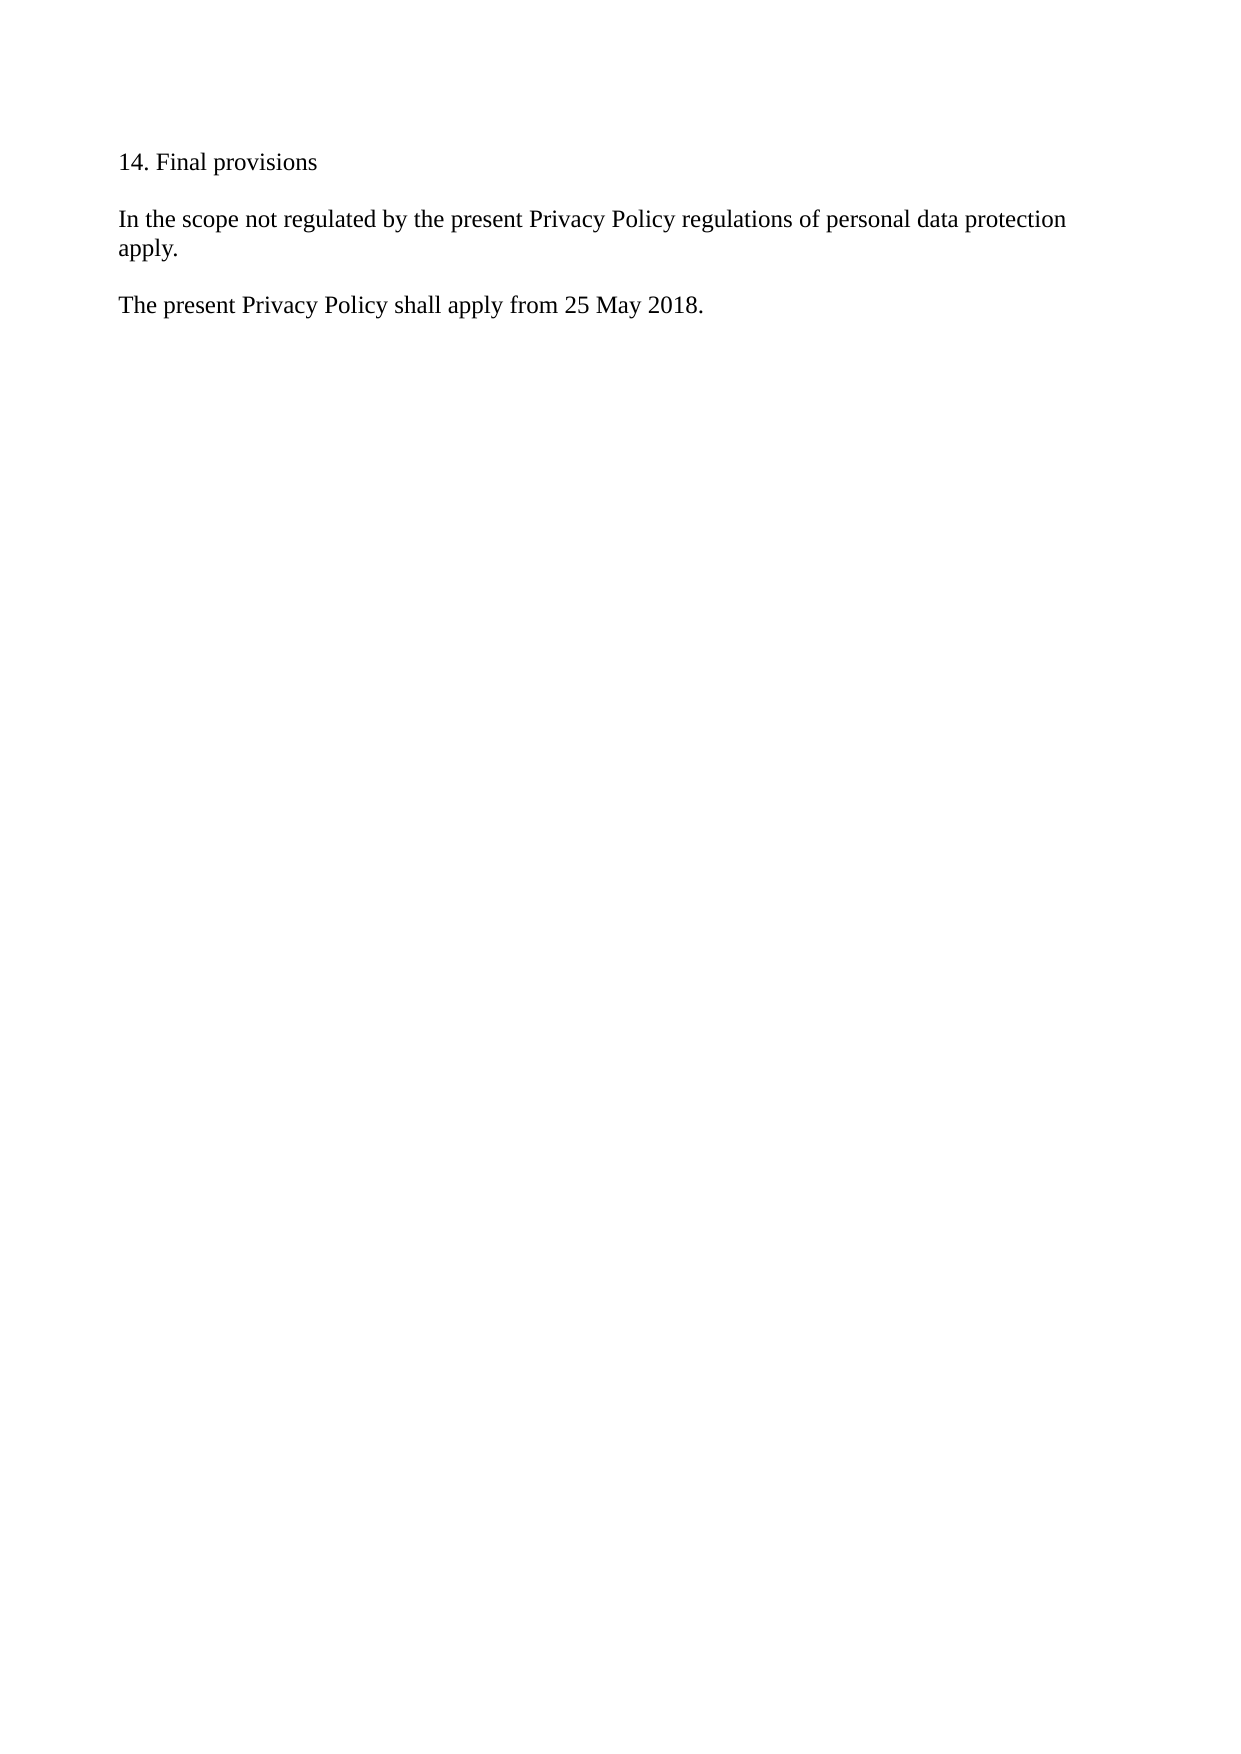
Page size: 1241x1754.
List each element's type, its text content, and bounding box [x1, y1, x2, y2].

text The present Privacy Policy shall apply from 25 May 2018. [118, 291, 1122, 319]
text In the scope not regulated by the present Privacy Policy regulations of personal data protection apply. [118, 204, 1122, 262]
text 14. Final provisions [118, 147, 1122, 176]
